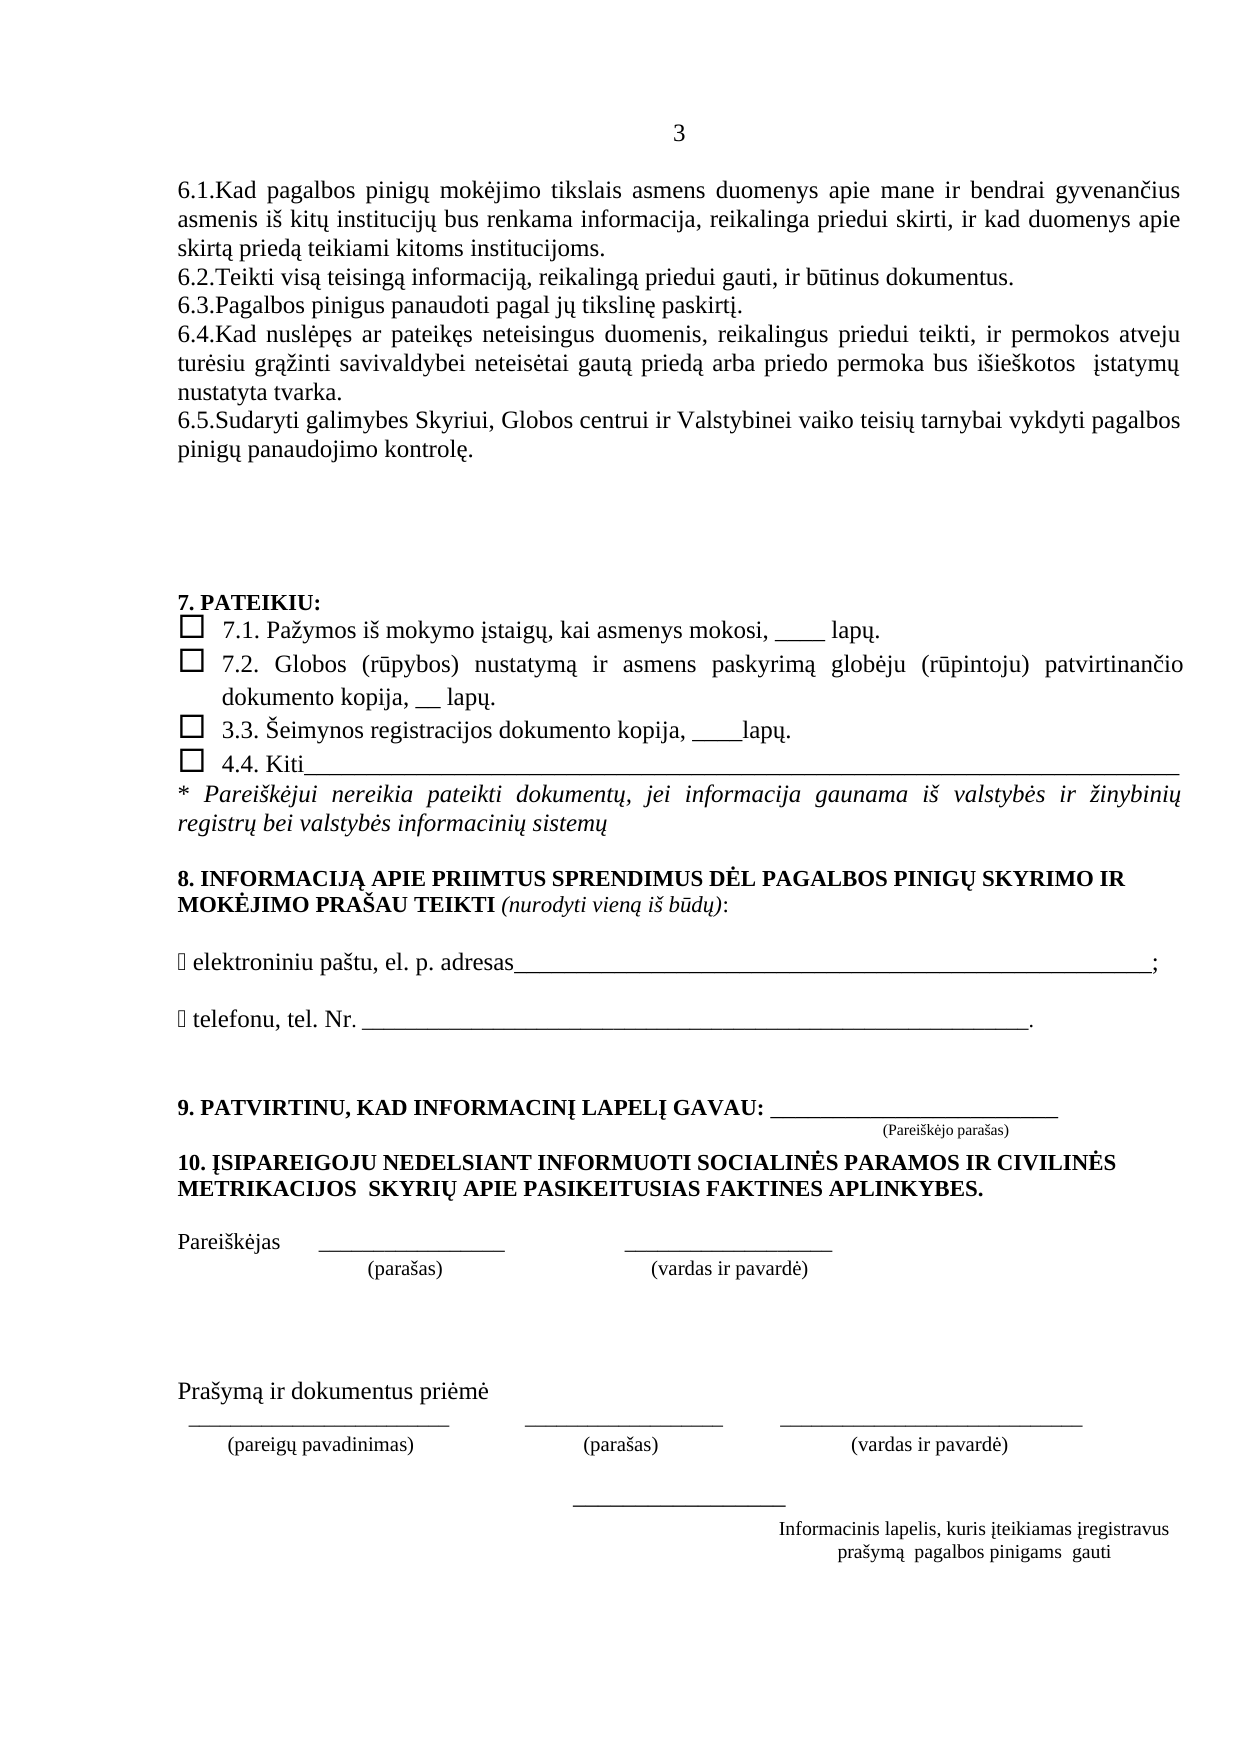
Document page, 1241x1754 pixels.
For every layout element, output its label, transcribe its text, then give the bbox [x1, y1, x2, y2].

text 6.1.Kad pagalbos pinigų mokėjimo tikslais asmens duomenys apie mane ir bendrai gyvenančius asmenis iš kitų institucijų bus renkama informacija, reikalinga priedui skirti, ir kad duomenys apie skirtą priedą teikiami kitoms institucijoms. [177, 176, 1181, 262]
text 9. PATVIRTINU, KAD INFORMACINĮ LAPELĮ GAVAU: _______________________ [177, 1092, 1181, 1120]
text (Pareiškėjo parašas) [177, 1120, 1181, 1149]
text * Pareiškėjui nereikia pateikti dokumentų, jei informacija gaunama iš valstybės ir žinybinių registrų bei valstybės informacinių sistemų [177, 779, 1184, 836]
text prašymą pagalbos pinigams gauti [702, 1540, 1181, 1563]
text  telefonu, tel. Nr. _____________________________________________________________. [177, 1004, 1181, 1033]
text 6.4.Kad nuslėpęs ar pateikęs neteisingus duomenis, reikalingus priedui teikti, ir permokos atveju turėsiu grąžinti savivaldybei neteisėtai gautą priedą arba priedo permoka bus išieškotos įstatymų nustatyta tvarka. [177, 319, 1181, 406]
text  7.2. Globos (rūpybos) nustatymą ir asmens paskyrimą globėju (rūpintoju) patvirtinančio dokumento kopija, __ lapų. [177, 646, 1184, 712]
text  7.1. Pažymos iš mokymo įstaigų, kai asmenys mokosi, ____ lapų. [177, 615, 1181, 646]
table_header ___________________ _____________________________ (parašas) (vardas ir pavardė) [507, 1405, 1186, 1460]
text  elektroniniu paštu, el. p. adresas___________________________________________________; [177, 947, 1181, 975]
text ––––––––––––––––– [177, 1489, 1181, 1517]
text 8. INFORMACIJĄ APIE PRIIMTUS SPRENDIMUS DĖL PAGALBOS PINIGŲ SKYRIMO IR MOKĖJIMO PRAŠAU TEIKTI (nurodyti vieną iš būdų): [177, 865, 1181, 918]
text Informacinis lapelis, kuris įteikiamas įregistravus [177, 1517, 1181, 1540]
text  3.3. Šeimynos registracijos dokumento kopija, ____lapų. [177, 712, 1184, 746]
text Pareiškėjas _________________ ___________________ [177, 1228, 1181, 1254]
text Prašymą ir dokumentus priėmė [177, 1376, 1181, 1405]
text (parašas) (vardas ir pavardė) [177, 1254, 1181, 1280]
text 6.2.Teikti visą teisingą informaciją, reikalingą priedui gauti, ir būtinus dokumentus. [177, 262, 1181, 291]
text 6.3.Pagalbos pinigus panaudoti pagal jų tikslinę paskirtį. [177, 291, 1181, 319]
text 6.5.Sudaryti galimybes Skyriui, Globos centrui ir Valstybinei vaiko teisių tarnybai vykdyti pagalbos pinigų panaudojimo kontrolę. [177, 406, 1181, 463]
text  4.4. Kiti______________________________________________________________________ [177, 746, 1184, 779]
text 10. ĮSIPAREIGOJU NEDELSIANT INFORMUOTI SOCIALINĖS PARAMOS IR CIVILINĖS METRIKACIJOS SKYRIŲ APIE PASIKEITUSIAS FAKTINES APLINKYBES. [177, 1149, 1181, 1202]
table_header _________________________ (pareigų pavadinimas) [177, 1405, 507, 1460]
text 7. PATEIKIU: [177, 589, 1183, 615]
